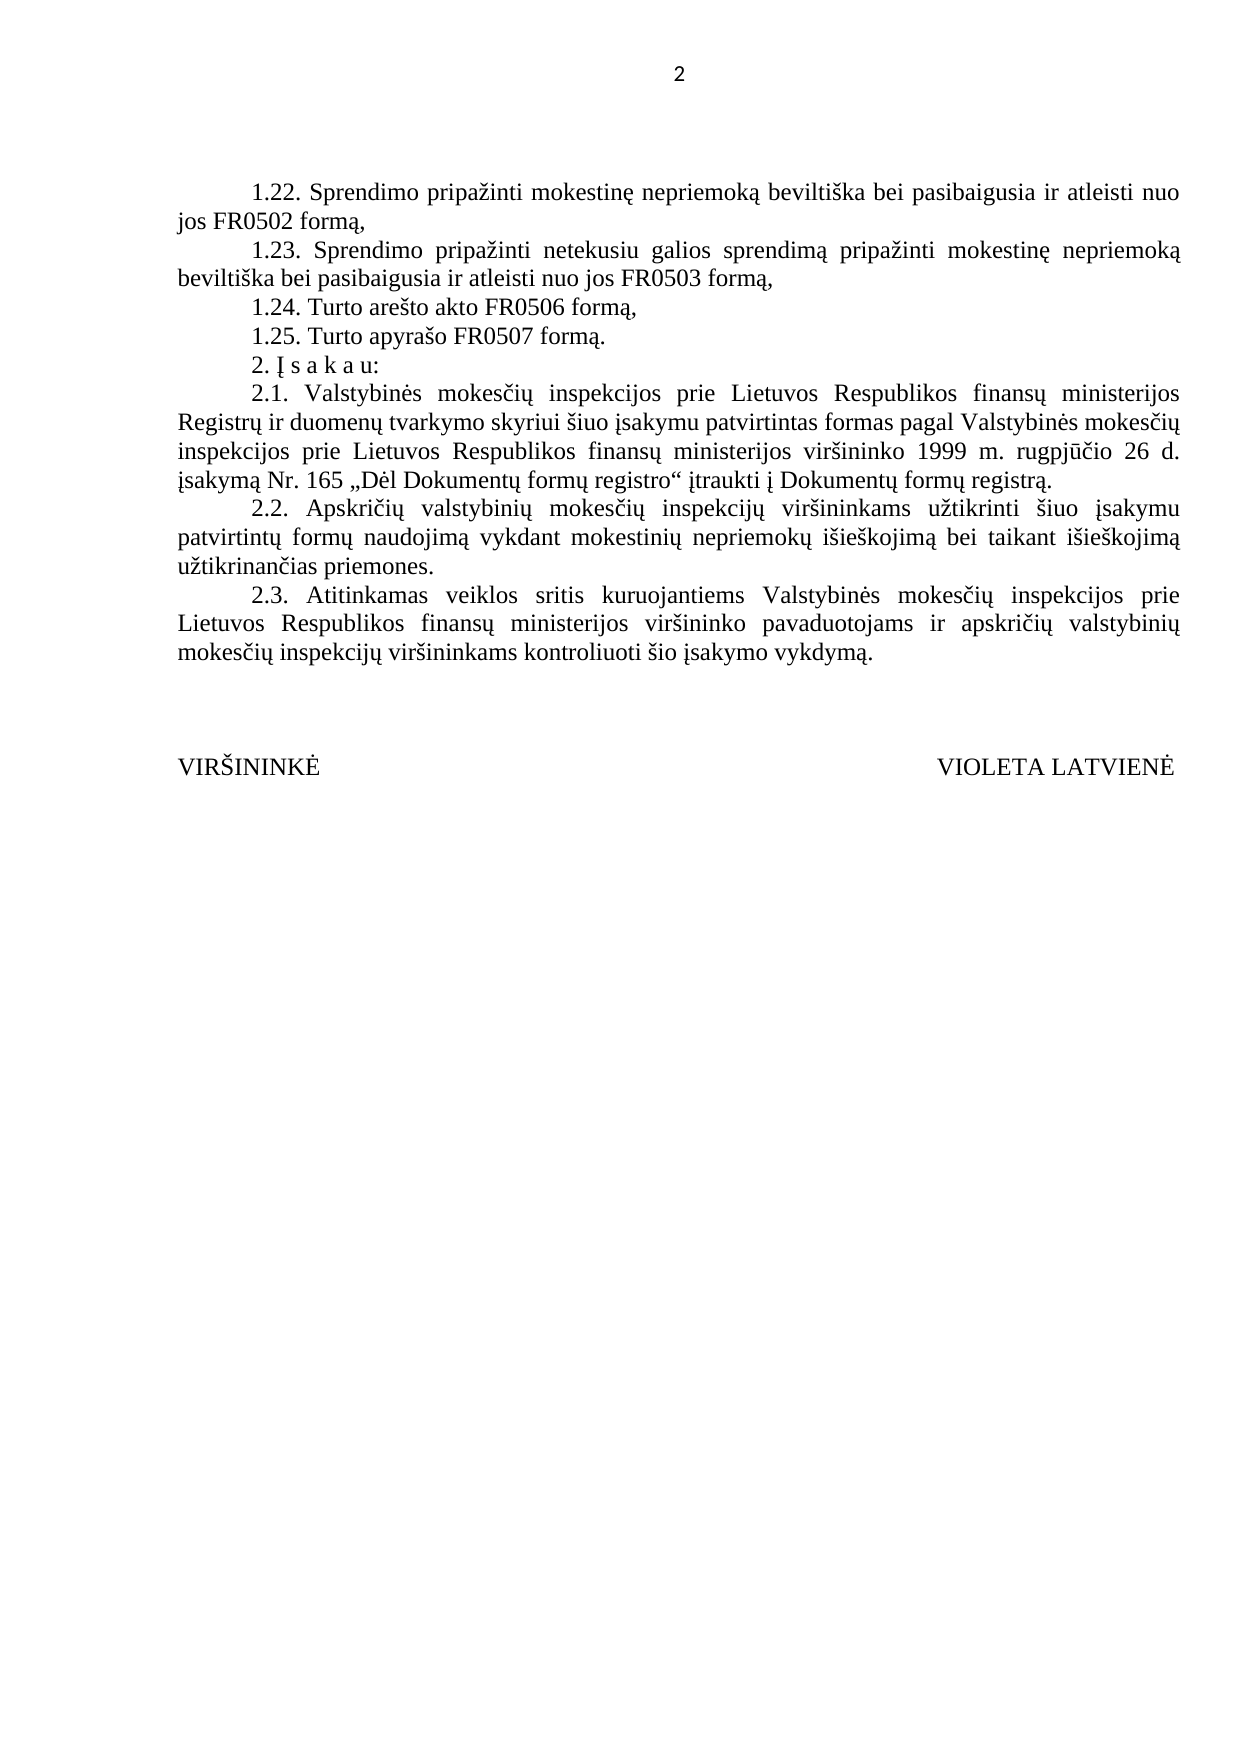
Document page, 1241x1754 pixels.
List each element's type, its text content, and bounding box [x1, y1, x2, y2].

text Viršininkė Violeta Latvienė [177, 752, 1181, 781]
text 2.2. Apskričių valstybinių mokesčių inspekcijų viršininkams užtikrinti šiuo įsakymu patvirtintų formų naudojimą vykdant mokestinių nepriemokų išieškojimą bei taikant išieškojimą užtikrinančias priemones. [177, 493, 1181, 580]
text 2.1. Valstybinės mokesčių inspekcijos prie Lietuvos Respublikos finansų ministerijos Registrų ir duomenų tvarkymo skyriui šiuo įsakymu patvirtintas formas pagal Valstybinės mokesčių inspekcijos prie Lietuvos Respublikos finansų ministerijos viršininko 1999 m. rugpjūčio 26 d. įsakymą Nr. 165 „Dėl Dokumentų formų registro“ įtraukti į Dokumentų formų registrą. [177, 378, 1181, 493]
text 1.23. Sprendimo pripažinti netekusiu galios sprendimą pripažinti mokestinę nepriemoką beviltiška bei pasibaigusia ir atleisti nuo jos FR0503 formą, [177, 235, 1181, 292]
text 1.22. Sprendimo pripažinti mokestinę nepriemoką beviltiška bei pasibaigusia ir atleisti nuo jos FR0502 formą, [177, 177, 1181, 235]
text 1.24. Turto arešto akto FR0506 formą, [177, 292, 1181, 321]
text 2.3. Atitinkamas veiklos sritis kuruojantiems Valstybinės mokesčių inspekcijos prie Lietuvos Respublikos finansų ministerijos viršininko pavaduotojams ir apskričių valstybinių mokesčių inspekcijų viršininkams kontroliuoti šio įsakymo vykdymą. [177, 580, 1181, 666]
text 1.25. Turto apyrašo FR0507 formą. [177, 321, 1181, 350]
text 2. Įsakau: [177, 350, 1181, 378]
